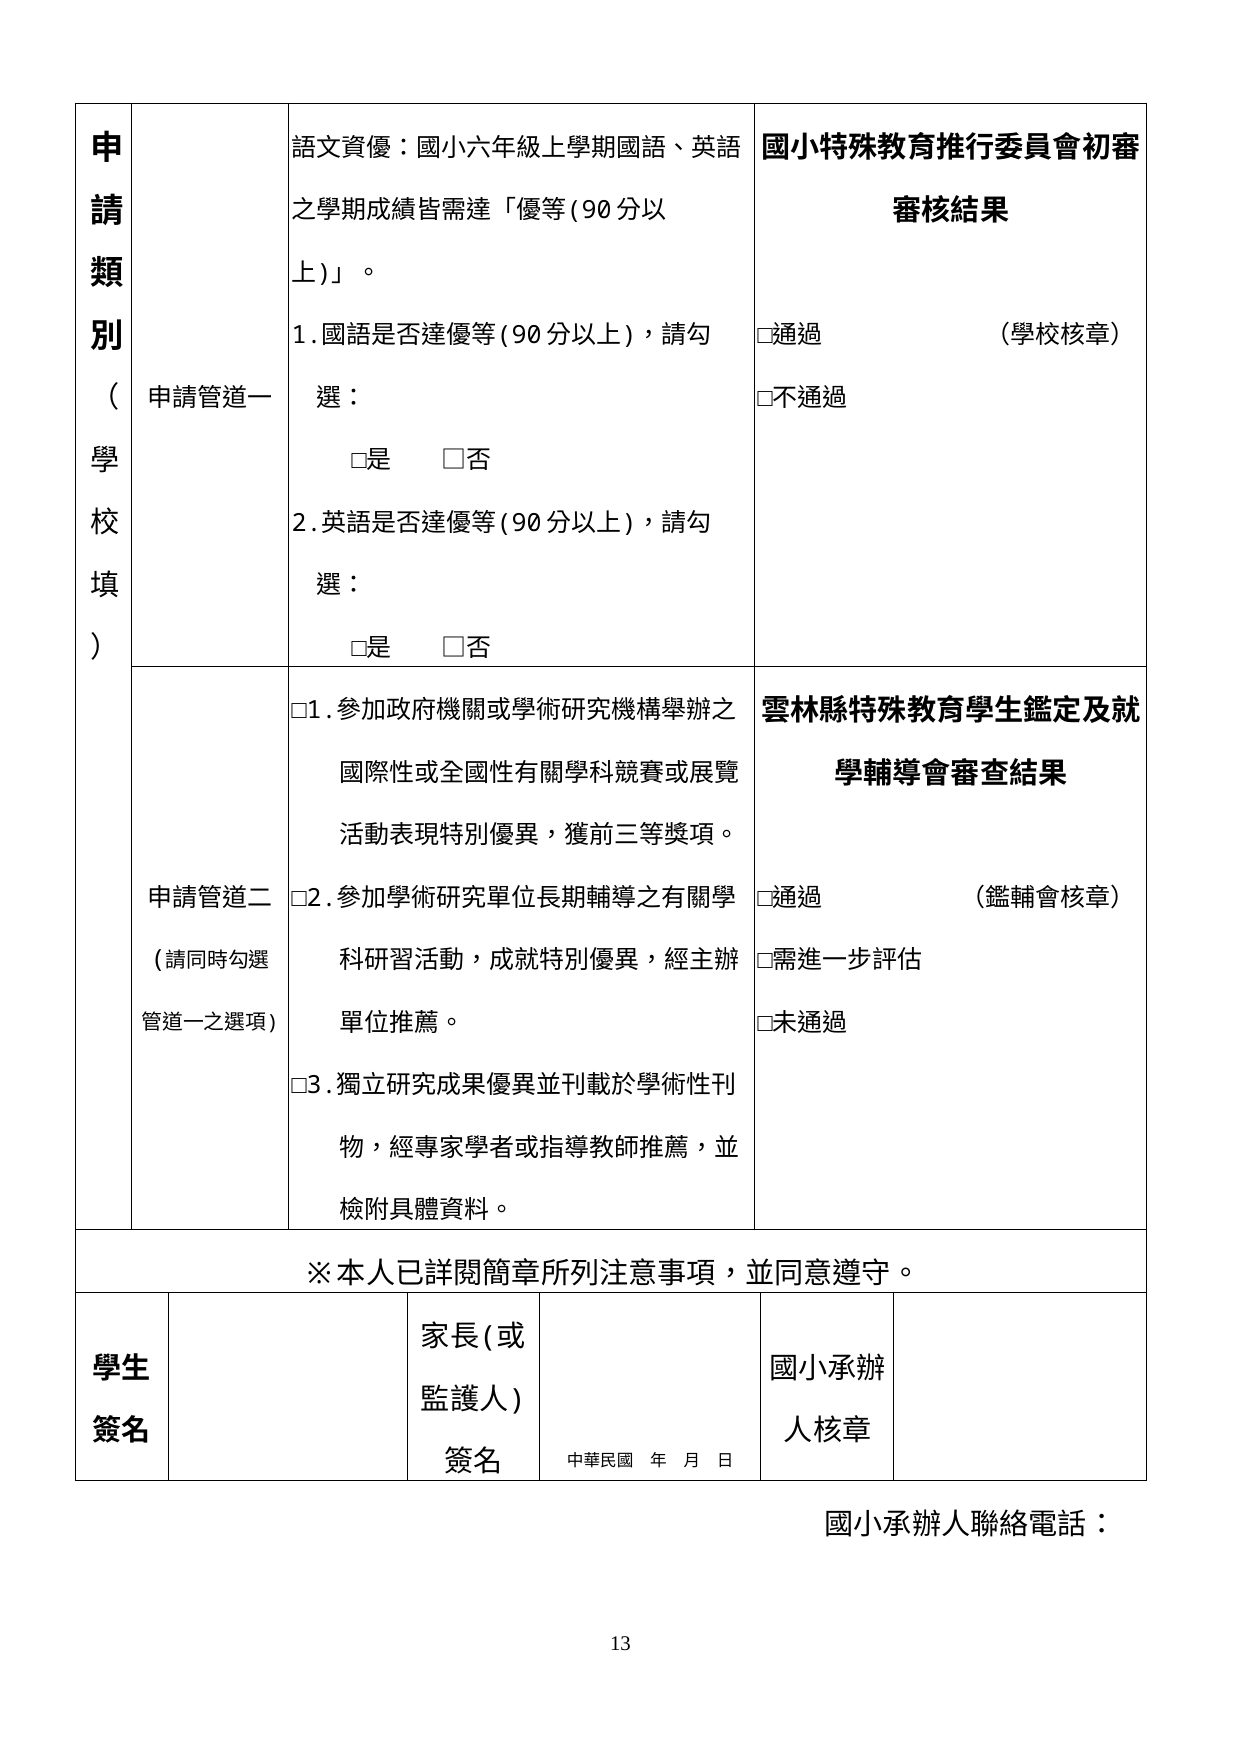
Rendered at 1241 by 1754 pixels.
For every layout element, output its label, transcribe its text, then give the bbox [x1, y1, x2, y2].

table_cell 申請類別（學校填） [76, 104, 131, 1229]
table_cell 學生簽名 [76, 1293, 168, 1480]
table_cell [894, 1293, 1146, 1480]
text 國小承辦人聯絡電話： [75, 1481, 1165, 1543]
table_cell 家長(或監護人)簽名 [408, 1293, 539, 1480]
table_cell 語文資優：國小六年級上學期國語、英語 之學期成績皆需達「優等(90分以上)」。 1.國語是否達優等(90分以上)，請勾選： □是 □否 2.英語是否達優等(90分以上)，請勾選： □是 □否 [289, 104, 754, 666]
table_cell ※本人已詳閱簡章所列注意事項，並同意遵守。 [76, 1230, 1146, 1292]
table_cell 雲林縣特殊教育學生鑑定及就學輔導會審查結果 □通過 （鑑輔會核章） □需進一步評估 □未通過 [755, 667, 1146, 1229]
table_cell 申請管道二 (請同時勾選 管道一之選項) [132, 667, 288, 1229]
table_cell 申請管道一 [132, 104, 288, 666]
table_cell 中華民國 年 月 日 [540, 1293, 760, 1480]
table_cell [169, 1293, 407, 1480]
table_cell □1.參加政府機關或學術研究機構舉辦之國際性或全國性有關學科競賽或展覽活動表現特別優異，獲前三等獎項。 □2.參加學術研究單位長期輔導之有關學科研習活動，成就特別優異，經主辦單位推薦。 □3.獨立研究成果優異並刊載於學術性刊物，經專家學者或指導教師推薦，並檢附具體資料。 [289, 667, 754, 1229]
table_cell 國小特殊教育推行委員會初審 審核結果 □通過 （學校核章） □不通過 [755, 104, 1146, 666]
table_cell 國小承辦人核章 [761, 1293, 893, 1480]
